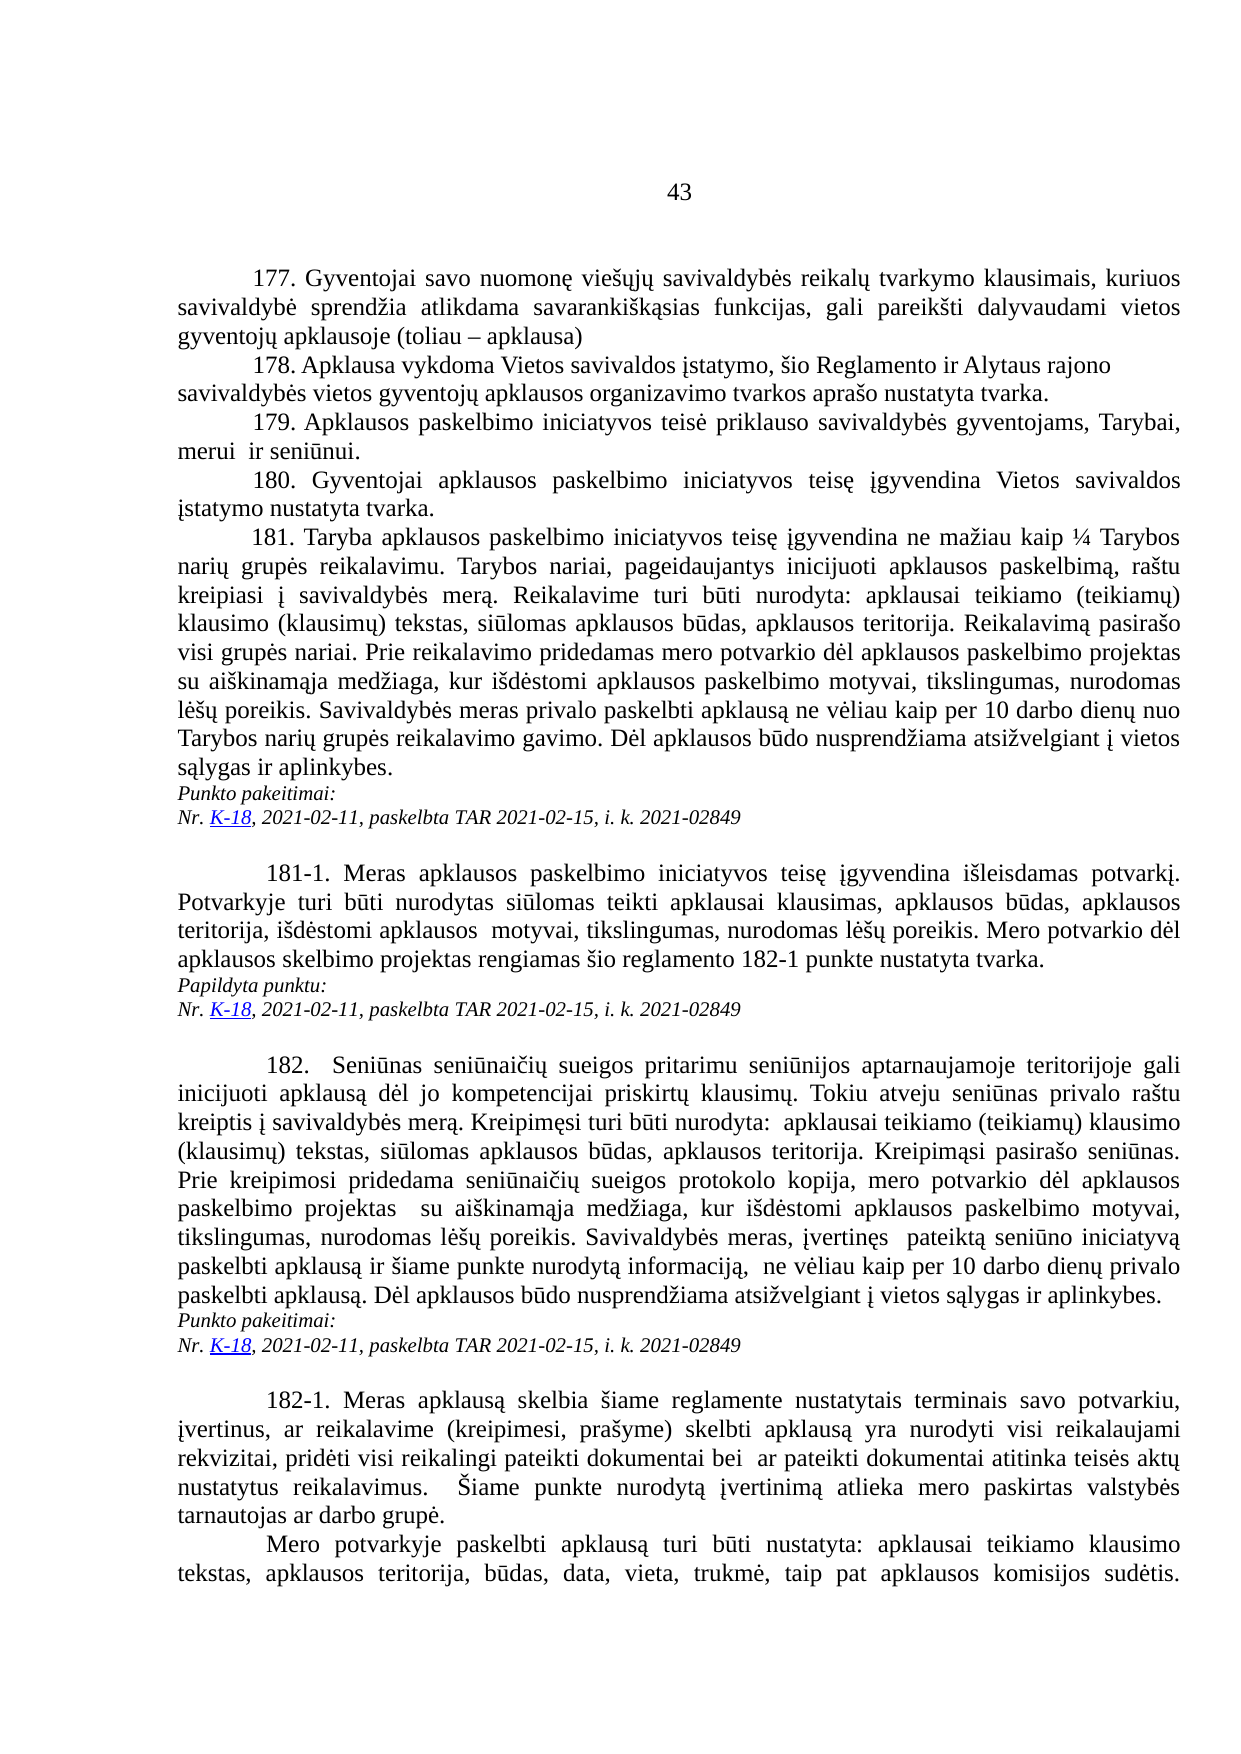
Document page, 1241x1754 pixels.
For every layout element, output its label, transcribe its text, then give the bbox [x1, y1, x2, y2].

text savivaldybės vietos gyventojų apklausos organizavimo tvarkos aprašo nustatyta tvarka. [177, 378, 1181, 407]
text 177. Gyventojai savo nuomonę viešųjų savivaldybės reikalų tvarkymo klausimais, kuriuos savivaldybė sprendžia atlikdama savarankiškąsias funkcijas, gali pareikšti dalyvaudami vietos gyventojų apklausoje (toliau – apklausa) [177, 263, 1181, 350]
text Punkto pakeitimai: [177, 781, 1181, 805]
text 182-1. Meras apklausą skelbia šiame reglamente nustatytais terminais savo potvarkiu, įvertinus, ar reikalavime (kreipimesi, prašyme) skelbti apklausą yra nurodyti visi reikalaujami rekvizitai, pridėti visi reikalingi pateikti dokumentai bei ar pateikti dokumentai atitinka teisės aktų nustatytus reikalavimus. Šiame punkte nurodytą įvertinimą atlieka mero paskirtas valstybės tarnautojas ar darbo grupė. [177, 1385, 1181, 1529]
text Nr. K-18, 2021-02-11, paskelbta TAR 2021-02-15, i. k. 2021-02849 [177, 805, 1181, 829]
text 181. Taryba apklausos paskelbimo iniciatyvos teisę įgyvendina ne mažiau kaip ¼ Tarybos narių grupės reikalavimu. Tarybos nariai, pageidaujantys inicijuoti apklausos paskelbimą, raštu kreipiasi į savivaldybės merą. Reikalavime turi būti nurodyta: apklausai teikiamo (teikiamų) klausimo (klausimų) tekstas, siūlomas apklausos būdas, apklausos teritorija. Reikalavimą pasirašo visi grupės nariai. Prie reikalavimo pridedamas mero potvarkio dėl apklausos paskelbimo projektas su aiškinamąja medžiaga, kur išdėstomi apklausos paskelbimo motyvai, tikslingumas, nurodomas lėšų poreikis. Savivaldybės meras privalo paskelbti apklausą ne vėliau kaip per 10 darbo dienų nuo Tarybos narių grupės reikalavimo gavimo. Dėl apklausos būdo nusprendžiama atsižvelgiant į vietos sąlygas ir aplinkybes. [177, 522, 1181, 781]
text Mero potvarkyje paskelbti apklausą turi būti nustatyta: apklausai teikiamo klausimo tekstas, apklausos teritorija, būdas, data, vieta, trukmė, taip pat apklausos komisijos sudėtis. [177, 1529, 1181, 1587]
text 178. Apklausa vykdoma Vietos savivaldos įstatymo, šio Reglamento ir Alytaus rajono [252, 350, 1181, 378]
text Punkto pakeitimai: [177, 1308, 1181, 1332]
text Papildyta punktu: [177, 973, 1181, 997]
text 180. Gyventojai apklausos paskelbimo iniciatyvos teisę įgyvendina Vietos savivaldos įstatymo nustatyta tvarka. [177, 465, 1181, 522]
text Nr. K-18, 2021-02-11, paskelbta TAR 2021-02-15, i. k. 2021-02849 [177, 1332, 1181, 1357]
text 179. Apklausos paskelbimo iniciatyvos teisė priklauso savivaldybės gyventojams, Tarybai, merui ir seniūnui. [177, 407, 1181, 465]
text 182. Seniūnas seniūnaičių sueigos pritarimu seniūnijos aptarnaujamoje teritorijoje gali inicijuoti apklausą dėl jo kompetencijai priskirtų klausimų. Tokiu atveju seniūnas privalo raštu kreiptis į savivaldybės merą. Kreipimęsi turi būti nurodyta: apklausai teikiamo (teikiamų) klausimo (klausimų) tekstas, siūlomas apklausos būdas, apklausos teritorija. Kreipimąsi pasirašo seniūnas. Prie kreipimosi pridedama seniūnaičių sueigos protokolo kopija, mero potvarkio dėl apklausos paskelbimo projektas su aiškinamąja medžiaga, kur išdėstomi apklausos paskelbimo motyvai, tikslingumas, nurodomas lėšų poreikis. Savivaldybės meras, įvertinęs pateiktą seniūno iniciatyvą paskelbti apklausą ir šiame punkte nurodytą informaciją, ne vėliau kaip per 10 darbo dienų privalo paskelbti apklausą. Dėl apklausos būdo nusprendžiama atsižvelgiant į vietos sąlygas ir aplinkybes. [177, 1050, 1181, 1308]
text 181-1. Meras apklausos paskelbimo iniciatyvos teisę įgyvendina išleisdamas potvarkį. Potvarkyje turi būti nurodytas siūlomas teikti apklausai klausimas, apklausos būdas, apklausos teritorija, išdėstomi apklausos motyvai, tikslingumas, nurodomas lėšų poreikis. Mero potvarkio dėl apklausos skelbimo projektas rengiamas šio reglamento 182-1 punkte nustatyta tvarka. [177, 858, 1181, 973]
text Nr. K-18, 2021-02-11, paskelbta TAR 2021-02-15, i. k. 2021-02849 [177, 997, 1181, 1021]
